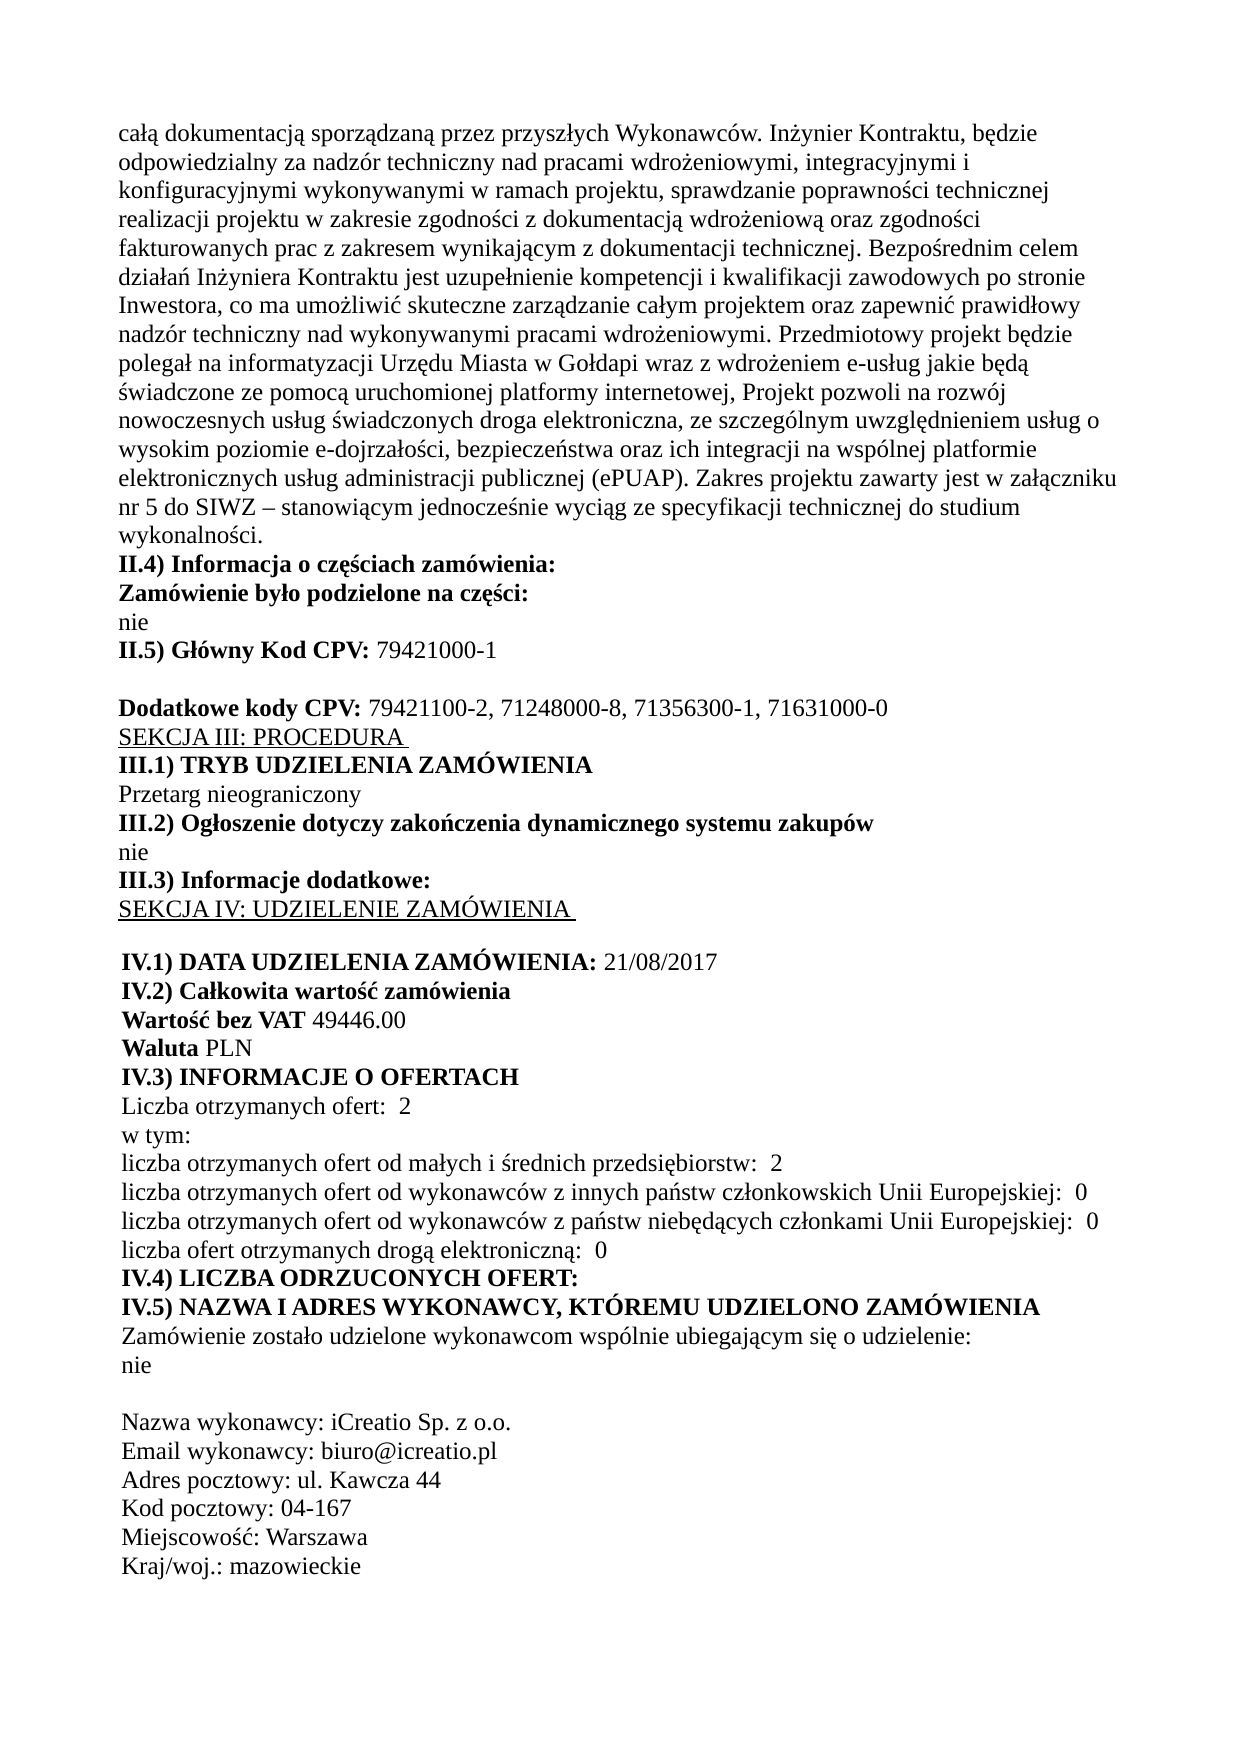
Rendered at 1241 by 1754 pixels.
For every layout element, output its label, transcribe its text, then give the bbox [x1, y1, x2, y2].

text SEKCJA IV: UDZIELENIE ZAMÓWIENIA [118, 894, 1122, 923]
text nie [118, 837, 1122, 866]
text nie [118, 607, 1122, 636]
text II.5) Główny Kod CPV: 79421000-1 [118, 636, 1122, 664]
text SEKCJA III: PROCEDURA [118, 722, 1122, 751]
text Przetarg nieograniczony [118, 779, 1122, 808]
text II.4) Informacja o częściach zamówienia: Zamówienie było podzielone na części: [118, 549, 1122, 607]
table_header [118, 923, 608, 934]
table_cell [608, 934, 1122, 944]
text III.3) Informacje dodatkowe: [118, 866, 1122, 894]
text III.2) Ogłoszenie dotyczy zakończenia dynamicznego systemu zakupów [118, 808, 1122, 837]
table_header [608, 923, 1122, 934]
table_cell IV.1) DATA UDZIELENIA ZAMÓWIENIA: 21/08/2017 IV.2) Całkowita wartość zamówienia Wartość bez VAT 49446.00 Waluta PLN IV.3) INFORMACJE O OFERTACH Liczba otrzymanych ofert: 2 w tym: liczba otrzymanych ofert od małych i średnich przedsiębiorstw: 2 liczba otrzymanych ofert od wykonawców z innych państw członkowskich Unii Europejskiej: 0 liczba otrzymanych ofert od wykonawców z państw niebędących członkami Unii Europejskiej: 0 liczba ofert otrzymanych drogą elektroniczną: 0 IV.4) LICZBA ODRZUCONYCH OFERT: IV.5) NAZWA I ADRES WYKONAWCY, KTÓREMU UDZIELONO ZAMÓWIENIA Zamówienie zostało udzielone wykonawcom wspólnie ubiegającym się o udzielenie: nie Nazwa wykonawcy: iCreatio Sp. z o.o. Email wykonawcy: biuro@icreatio.pl Adres pocztowy: ul. Kawcza 44 Kod pocztowy: 04-167 Miejscowość: Warszawa Kraj/woj.: mazowieckie [118, 944, 1122, 1611]
text Dodatkowe kody CPV: 79421100-2, 71248000-8, 71356300-1, 71631000-0 [118, 693, 1122, 722]
text III.1) TRYB UDZIELENIA ZAMÓWIENIA [118, 751, 1122, 779]
table_cell [118, 934, 608, 944]
text całą dokumentacją sporządzaną przez przyszłych Wykonawców. Inżynier Kontraktu, będzie odpowiedzialny za nadzór techniczny nad pracami wdrożeniowymi, integracyjnymi i konfiguracyjnymi wykonywanymi w ramach projektu, sprawdzanie poprawności technicznej realizacji projektu w zakresie zgodności z dokumentacją wdrożeniową oraz zgodności fakturowanych prac z zakresem wynikającym z dokumentacji technicznej. Bezpośrednim celem działań Inżyniera Kontraktu jest uzupełnienie kompetencji i kwalifikacji zawodowych po stronie Inwestora, co ma umożliwić skuteczne zarządzanie całym projektem oraz zapewnić prawidłowy nadzór techniczny nad wykonywanymi pracami wdrożeniowymi. Przedmiotowy projekt będzie polegał na informatyzacji Urzędu Miasta w Gołdapi wraz z wdrożeniem e-usług jakie będą świadczone ze pomocą uruchomionej platformy internetowej, Projekt pozwoli na rozwój nowoczesnych usług świadczonych droga elektroniczna, ze szczególnym uwzględnieniem usług o wysokim poziomie e-dojrzałości, bezpieczeństwa oraz ich integracji na wspólnej platformie elektronicznych usług administracji publicznej (ePUAP). Zakres projektu zawarty jest w załączniku nr 5 do SIWZ – stanowiącym jednocześnie wyciąg ze specyfikacji technicznej do studium wykonalności. [118, 118, 1122, 549]
